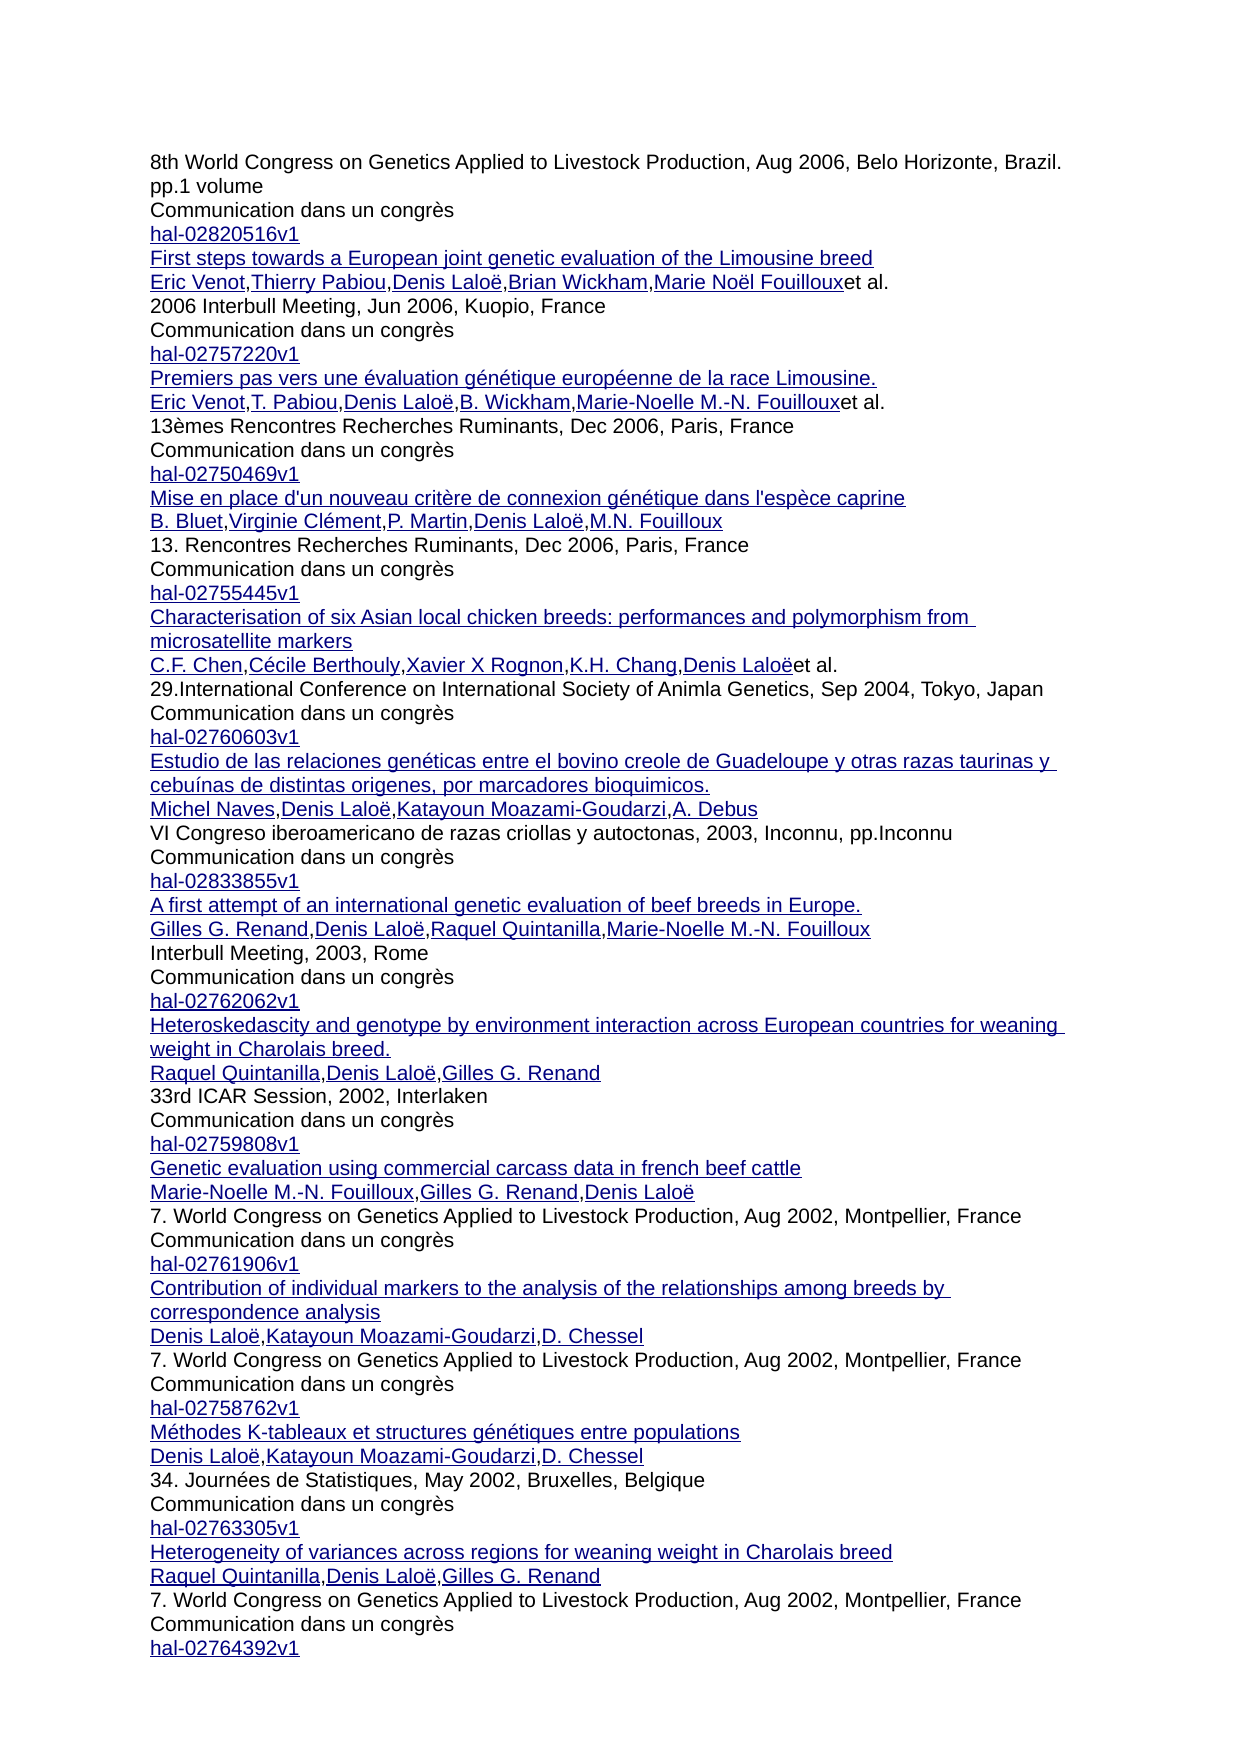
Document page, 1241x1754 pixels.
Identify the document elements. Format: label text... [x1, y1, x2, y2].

table_cell First steps towards a European joint genetic evaluation of the Limousine breed Eric Venot,Thierry Pabiou,Denis Laloë,Brian Wickham,Marie Noël Fouillouxet al. 2006 Interbull Meeting, Jun 2006, Kuopio, France Communication dans un congrès hal-02757220v1 [150, 246, 1090, 366]
table_cell Genetic evaluation using commercial carcass data in french beef cattle Marie-Noelle M.-N. Fouilloux,Gilles G. Renand,Denis Laloë 7. World Congress on Genetics Applied to Livestock Production, Aug 2002, Montpellier, France Communication dans un congrès hal-02761906v1 [150, 1156, 1090, 1276]
table_cell Mise en place d'un nouveau critère de connexion génétique dans l'espèce caprine B. Bluet,Virginie Clément,P. Martin,Denis Laloë,M.N. Fouilloux 13. Rencontres Recherches Ruminants, Dec 2006, Paris, France Communication dans un congrès hal-02755445v1 [150, 485, 1090, 605]
table_cell 8th World Congress on Genetics Applied to Livestock Production, Aug 2006, Belo Horizonte, Brazil. pp.1 volume Communication dans un congrès hal-02820516v1 [150, 150, 1090, 246]
table_cell Contribution of individual markers to the analysis of the relationships among breeds by correspondence analysis Denis Laloë,Katayoun Moazami-Goudarzi,D. Chessel 7. World Congress on Genetics Applied to Livestock Production, Aug 2002, Montpellier, France Communication dans un congrès hal-02758762v1 [150, 1276, 1090, 1420]
table_cell Méthodes K-tableaux et structures génétiques entre populations Denis Laloë,Katayoun Moazami-Goudarzi,D. Chessel 34. Journées de Statistiques, May 2002, Bruxelles, Belgique Communication dans un congrès hal-02763305v1 [150, 1420, 1090, 1539]
table_cell Characterisation of six Asian local chicken breeds: performances and polymorphism from microsatellite markers C.F. Chen,Cécile Berthouly,Xavier X Rognon,K.H. Chang,Denis Laloëet al. 29.International Conference on International Society of Animla Genetics, Sep 2004, Tokyo, Japan Communication dans un congrès hal-02760603v1 [150, 605, 1090, 749]
table_cell Estudio de las relaciones genéticas entre el bovino creole de Guadeloupe y otras razas taurinas y cebuínas de distintas origenes, por marcadores bioquimicos. Michel Naves,Denis Laloë,Katayoun Moazami-Goudarzi,A. Debus VI Congreso iberoamericano de razas criollas y autoctonas, 2003, Inconnu, pp.Inconnu Communication dans un congrès hal-02833855v1 [150, 749, 1090, 893]
table_cell Heterogeneity of variances across regions for weaning weight in Charolais breed Raquel Quintanilla,Denis Laloë,Gilles G. Renand 7. World Congress on Genetics Applied to Livestock Production, Aug 2002, Montpellier, France Communication dans un congrès hal-02764392v1 [150, 1540, 1090, 1659]
table_cell Premiers pas vers une évaluation génétique européenne de la race Limousine. Eric Venot,T. Pabiou,Denis Laloë,B. Wickham,Marie-Noelle M.-N. Fouillouxet al. 13èmes Rencontres Recherches Ruminants, Dec 2006, Paris, France Communication dans un congrès hal-02750469v1 [150, 366, 1090, 485]
table_cell A first attempt of an international genetic evaluation of beef breeds in Europe. Gilles G. Renand,Denis Laloë,Raquel Quintanilla,Marie-Noelle M.-N. Fouilloux Interbull Meeting, 2003, Rome Communication dans un congrès hal-02762062v1 [150, 893, 1090, 1012]
table_cell Heteroskedascity and genotype by environment interaction across European countries for weaning weight in Charolais breed. Raquel Quintanilla,Denis Laloë,Gilles G. Renand 33rd ICAR Session, 2002, Interlaken Communication dans un congrès hal-02759808v1 [150, 1013, 1090, 1156]
